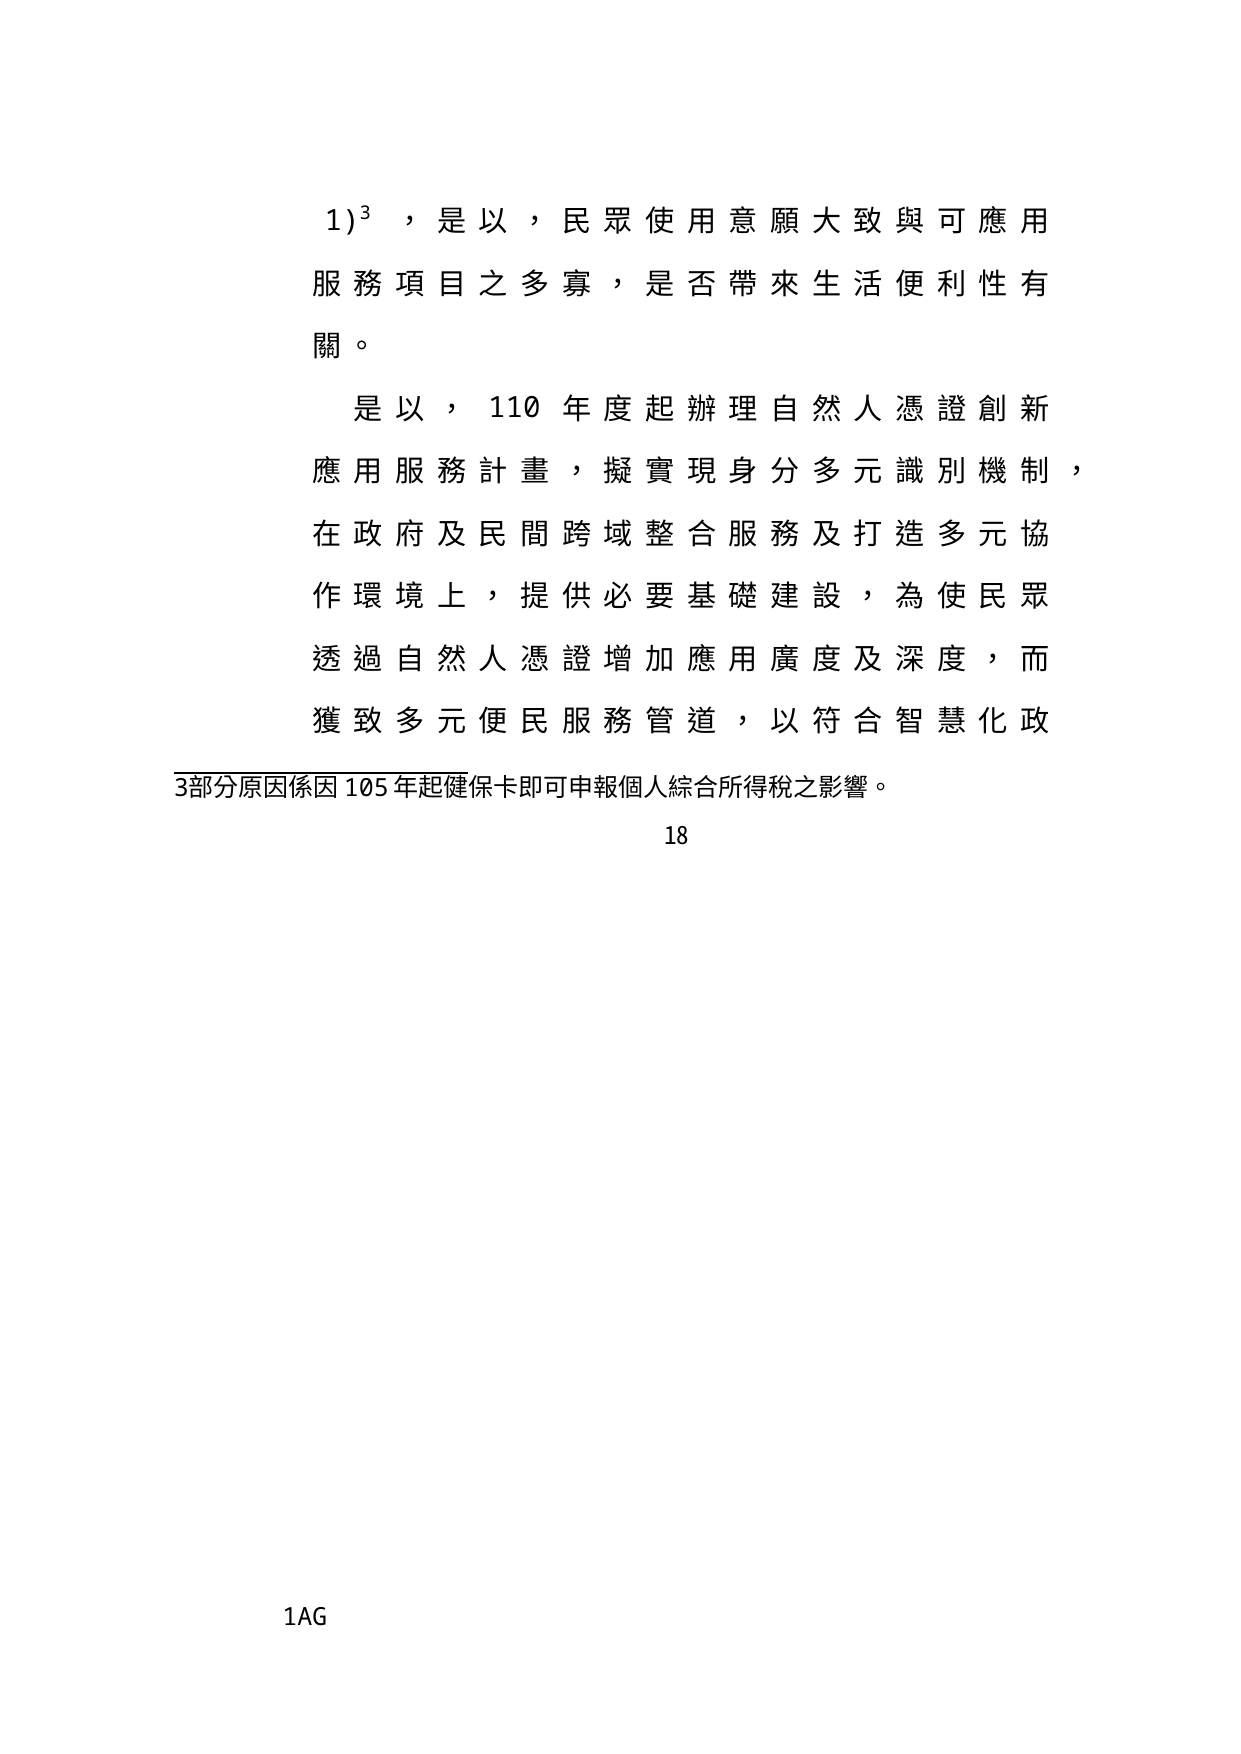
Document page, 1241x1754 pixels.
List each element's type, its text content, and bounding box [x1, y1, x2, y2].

text 部分原因係因105年起健保卡即可申報個人綜合所得稅之影響。 [174, 773, 1063, 802]
text 是以，110年度起辦理自然人憑證創新應用服務計畫，擬實現身分多元識別機制，在政府及民間跨域整合服務及打造多元協作環境上，提供必要基礎建設，為使民眾透過自然人憑證增加應用廣度及深度，而獲致多元便民服務管道，以符合智慧化政府需求，允宜持續開發增加民眾可運用之服務項目，以提高民眾之使用意願及計畫成效。 [269, 365, 1056, 740]
text 自然人憑證實施迄今已10餘年，截至109年7月底累計發卡數494萬4,978張，自然人憑證到期張數500萬8,119張，續卡張數189萬6,379張。截至109年7月底自然人憑證之應用系統共732項，包括公務應用及民眾使用之服務項目應用系統各有441項及291項，其中民眾使用之服務項目應用系統，係民眾可使用於申辦或查詢之各類服務，與民眾生活便利性息息相關。據近年來自然人憑證使用概況可悉，民眾使用之應用系統項目由99年度之163項，逐年提高至105年度達275項，其後年度增加之項目較少，106年度至109年7月底服務項目各為276項、276項、286項及291項。因此，反映在民眾之使用人次上，99年度民眾使用人次1,045萬餘人次，持續增加至105年度最高達6,611萬餘人次，106年度降為3,928萬餘人次。而107年7月20日起自然人憑證用戶身分確認服務系統，增加行動寬頻業務經營者於網路申辦之用戶身分確認應用，因而107年度及108年度使用人次回升至5,378萬餘人次及7,726萬餘人次，109年截至7月底則為3,060萬餘人次(詳表1)，是以，民眾使用意願大致與可應用服務項目之多寡，是否帶來生活便利性有關。 [269, 177, 1056, 365]
